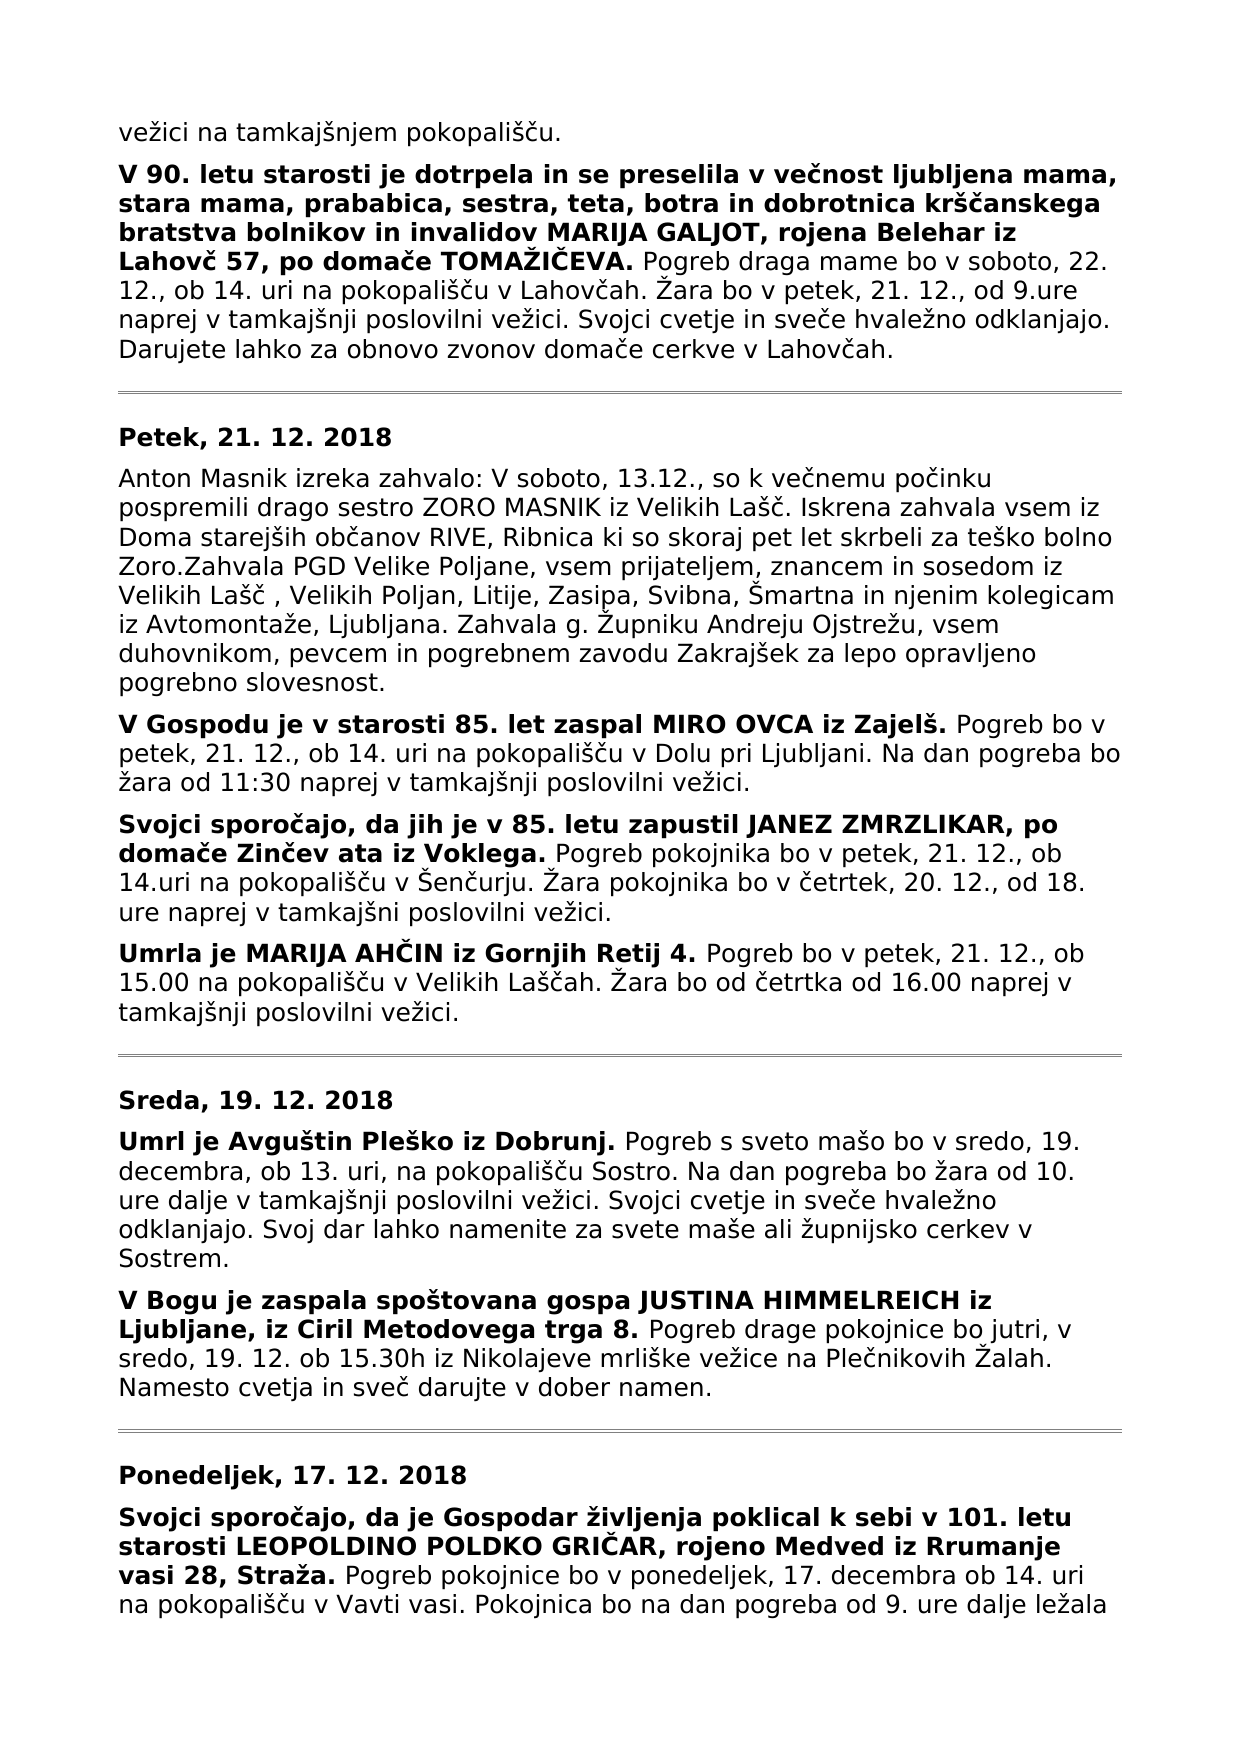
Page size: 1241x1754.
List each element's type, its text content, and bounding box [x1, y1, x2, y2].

text Svojci sporočajo, da jih je v 85. letu zapustil JANEZ ZMRZLIKAR, po domače Zinčev ata iz Voklega. Pogreb pokojnika bo v petek, 21. 12., ob 14.uri na pokopališču v Šenčurju. Žara pokojnika bo v četrtek, 20. 12., od 18. ure naprej v tamkajšni poslovilni vežici. [118, 810, 1122, 927]
text V Gospodu je v starosti 85. let zaspal MIRO OVCA iz Zajelš. Pogreb bo v petek, 21. 12., ob 14. uri na pokopališču v Dolu pri Ljubljani. Na dan pogreba bo žara od 11:30 naprej v tamkajšnji poslovilni vežici. [118, 710, 1122, 798]
text Ponedeljek, 17. 12. 2018 [118, 1461, 1122, 1491]
text vežici na tamkajšnjem pokopališču. [118, 118, 1122, 147]
text Umrl je Avguštin Pleško iz Dobrunj. Pogreb s sveto mašo bo v sredo, 19. decembra, ob 13. uri, na pokopališču Sostro. Na dan pogreba bo žara od 10. ure dalje v tamkajšnji poslovilni vežici. Svojci cvetje in sveče hvaležno odklanjajo. Svoj dar lahko namenite za svete maše ali župnijsko cerkev v Sostrem. [118, 1127, 1122, 1273]
text Anton Masnik izreka zahvalo: V soboto, 13.12., so k večnemu počinku pospremili drago sestro ZORO MASNIK iz Velikih Lašč. Iskrena zahvala vsem iz Doma starejših občanov RIVE, Ribnica ki so skoraj pet let skrbeli za teško bolno Zoro.Zahvala PGD Velike Poljane, vsem prijateljem, znancem in sosedom iz Velikih Lašč , Velikih Poljan, Litije, Zasipa, Svibna, Šmartna in njenim kolegicam iz Avtomontaže, Ljubljana. Zahvala g. Župniku Andreju Ojstrežu, vsem duhovnikom, pevcem in pogrebnem zavodu Zakrajšek za lepo opravljeno pogrebno slovesnost. [118, 464, 1122, 698]
text V Bogu je zaspala spoštovana gospa JUSTINA HIMMELREICH iz Ljubljane, iz Ciril Metodovega trga 8. Pogreb drage pokojnice bo jutri, v sredo, 19. 12. ob 15.30h iz Nikolajeve mrliške vežice na Plečnikovih Žalah. Namesto cvetja in sveč darujte v dober namen. [118, 1286, 1122, 1402]
text Petek, 21. 12. 2018 [118, 423, 1122, 452]
text V 90. letu starosti je dotrpela in se preselila v večnost ljubljena mama, stara mama, prababica, sestra, teta, botra in dobrotnica krščanskega bratstva bolnikov in invalidov MARIJA GALJOT, rojena Belehar iz Lahovč 57, po domače TOMAŽIČEVA. Pogreb draga mame bo v soboto, 22. 12., ob 14. uri na pokopališču v Lahovčah. Žara bo v petek, 21. 12., od 9.ure naprej v tamkajšnji poslovilni vežici. Svojci cvetje in sveče hvaležno odklanjajo. Darujete lahko za obnovo zvonov domače cerkve v Lahovčah. [118, 160, 1122, 364]
text Svojci sporočajo, da je Gospodar življenja poklical k sebi v 101. letu starosti LEOPOLDINO POLDKO GRIČAR, rojeno Medved iz Rrumanje vasi 28, Straža. Pogreb pokojnice bo v ponedeljek, 17. decembra ob 14. uri na pokopališču v Vavti vasi. Pokojnica bo na dan pogreba od 9. ure dalje ležala [118, 1503, 1122, 1620]
text Sreda, 19. 12. 2018 [118, 1086, 1122, 1115]
text Umrla je MARIJA AHČIN iz Gornjih Retij 4. Pogreb bo v petek, 21. 12., ob 15.00 na pokopališču v Velikih Laščah. Žara bo od četrtka od 16.00 naprej v tamkajšnji poslovilni vežici. [118, 939, 1122, 1027]
